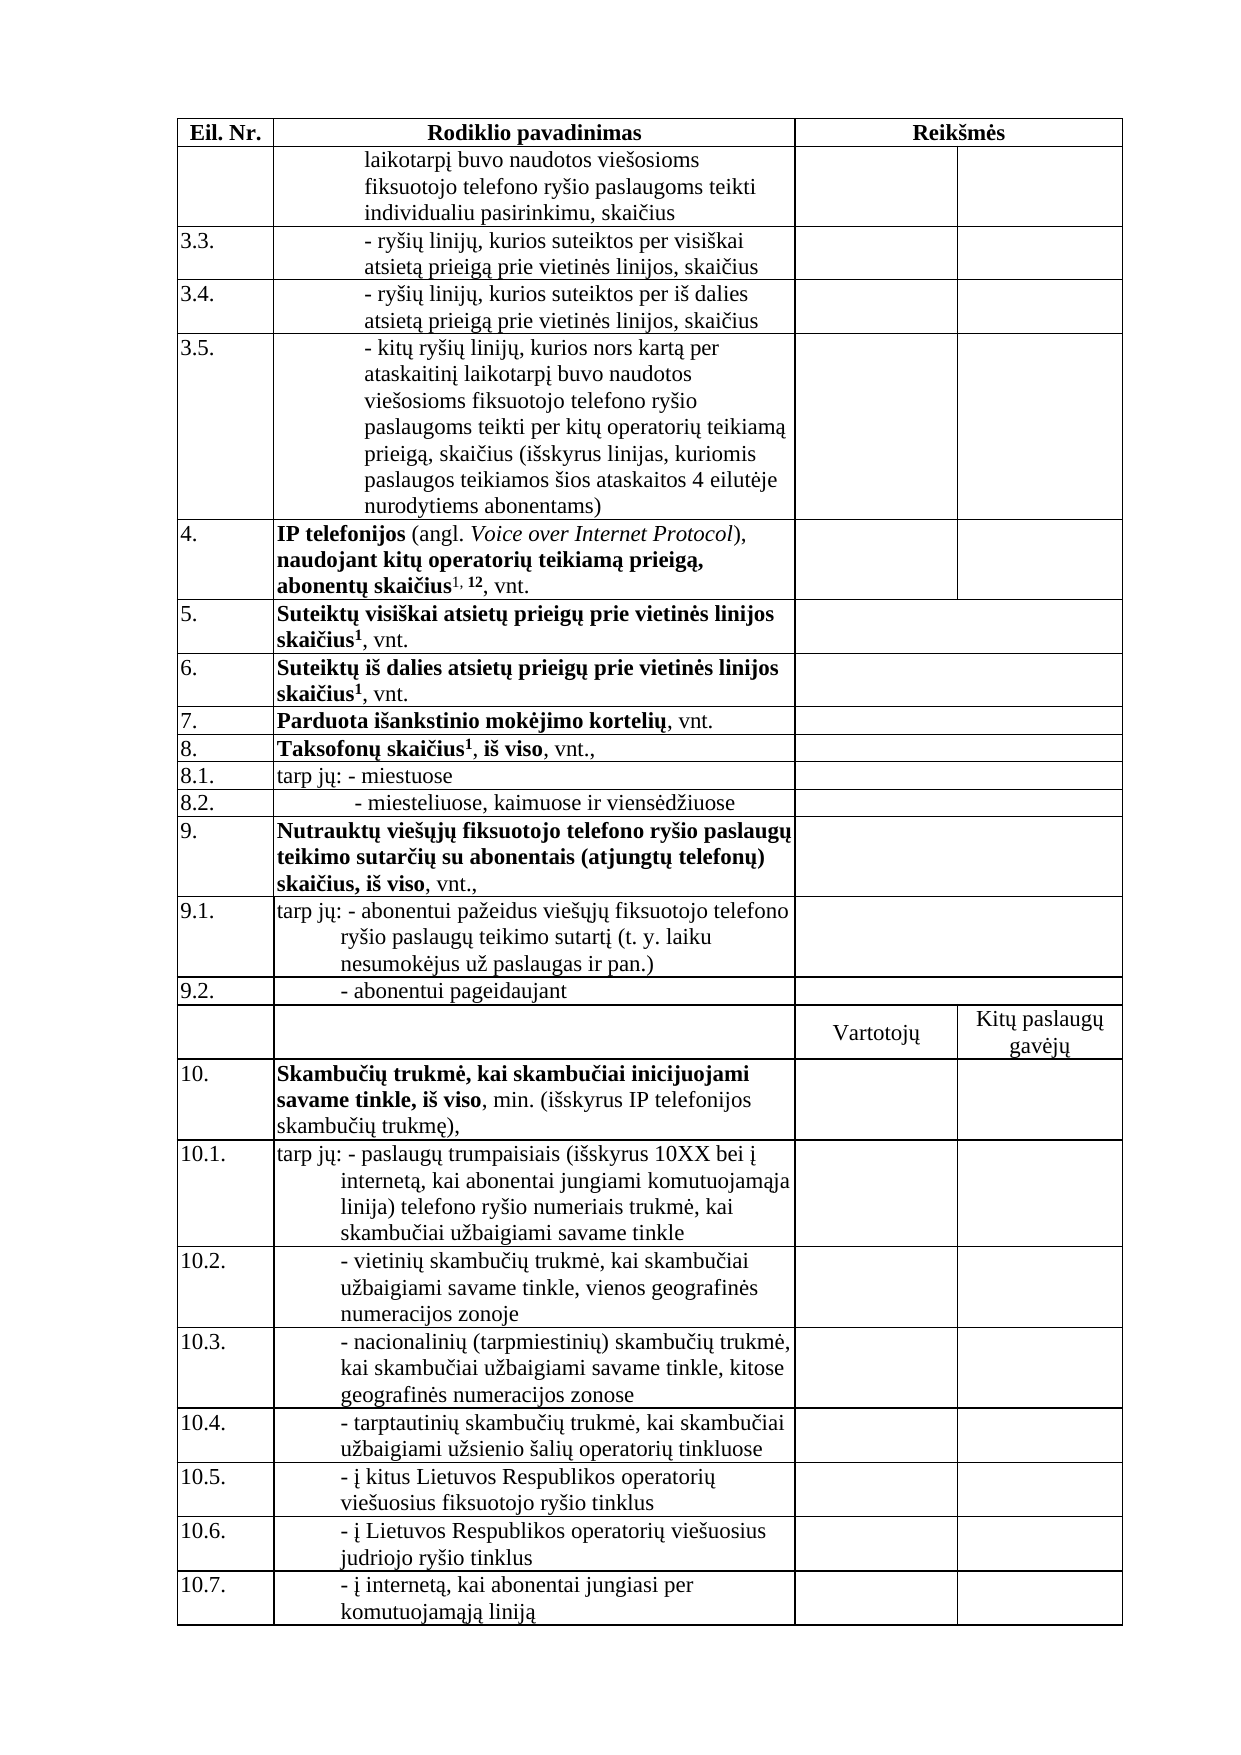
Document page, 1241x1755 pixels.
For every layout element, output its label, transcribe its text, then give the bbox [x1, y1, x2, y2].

table_cell [796, 1409, 957, 1461]
table_cell [178, 1006, 273, 1058]
table_cell 5. [178, 600, 273, 652]
table_cell - nacionalinių (tarpmiestinių) skambučių trukmė, kai skambučiai užbaigiami savame tinkle, kitose geografinės numeracijos zonose [275, 1328, 794, 1407]
table_cell 9. [178, 817, 273, 896]
table_cell [958, 147, 1122, 226]
table_cell [796, 735, 1122, 761]
table_cell [796, 1572, 957, 1624]
table_cell tarp jų: - miestuose [274, 762, 794, 788]
table_cell [796, 147, 957, 226]
table_cell [958, 1409, 1122, 1461]
table_cell Vartotojų [796, 1006, 957, 1058]
table_cell Suteiktų iš dalies atsietų prieigų prie vietinės linijos skaičius1, vnt. [274, 654, 794, 706]
table_cell 8. [178, 735, 273, 761]
table_cell 10.4. [178, 1409, 273, 1461]
table_cell [275, 1006, 794, 1058]
table_cell [958, 1141, 1122, 1246]
table_cell 10.3. [178, 1328, 273, 1407]
table_cell 4. [178, 520, 273, 599]
table_cell [796, 1463, 957, 1516]
table_cell [958, 1517, 1122, 1570]
table_cell 10.6. [178, 1517, 273, 1570]
table_cell [958, 334, 1122, 519]
table_cell [958, 1572, 1122, 1624]
table_cell [958, 227, 1122, 279]
table_header Rodiklio pavadinimas [274, 119, 794, 146]
table_cell [796, 790, 1122, 816]
table_cell - miesteliuose, kaimuose ir viensėdžiuose [274, 790, 794, 816]
table_cell 9.2. [178, 978, 273, 1004]
table_cell [796, 817, 1122, 896]
table_cell [796, 897, 1122, 976]
table_cell 7. [178, 707, 273, 734]
table_cell Nutrauktų viešųjų fiksuotojo telefono ryšio paslaugų teikimo sutarčių su abonentais (atjungtų telefonų) skaičius, iš viso, vnt., [274, 817, 794, 896]
table_cell [796, 1060, 957, 1139]
table_cell [796, 1517, 957, 1570]
table_cell [796, 707, 1122, 734]
table_cell 10.5. [178, 1463, 273, 1516]
table_cell - kitų ryšių linijų, kurios nors kartą per ataskaitinį laikotarpį buvo naudotos viešosioms fiksuotojo telefono ryšio paslaugoms teikti per kitų operatorių teikiamą prieigą, skaičius (išskyrus linijas, kuriomis paslaugos teikiamos šios ataskaitos 4 eilutėje nurodytiems abonentams) [274, 334, 794, 519]
table_cell [796, 762, 1122, 788]
table_cell 8.2. [178, 790, 273, 816]
table_cell Parduota išankstinio mokėjimo kortelių, vnt. [274, 707, 794, 734]
table_cell laikotarpį buvo naudotos viešosioms fiksuotojo telefono ryšio paslaugoms teikti individualiu pasirinkimu, skaičius [274, 147, 794, 226]
table_cell 3.4. [178, 280, 273, 333]
table_header Reikšmės [796, 119, 1122, 146]
table_header Eil. Nr. [178, 119, 273, 146]
table_cell [796, 600, 1122, 652]
table_cell 8.1. [178, 762, 273, 788]
table_cell [958, 1463, 1122, 1516]
table_cell [796, 280, 957, 333]
table_cell [958, 1328, 1122, 1407]
table_cell [958, 280, 1122, 333]
table_cell 10.2. [178, 1247, 273, 1326]
table_cell - į kitus Lietuvos Respublikos operatorių viešuosius fiksuotojo ryšio tinklus [275, 1463, 794, 1516]
table_cell - ryšių linijų, kurios suteiktos per visiškai atsietą prieigą prie vietinės linijos, skaičius [274, 227, 794, 279]
table_cell Kitų paslaugų gavėjų [958, 1006, 1122, 1058]
table_cell [796, 1328, 957, 1407]
table_cell 9.1. [178, 897, 273, 976]
table_cell [796, 1141, 957, 1246]
table_cell [796, 227, 957, 279]
table_cell [796, 1247, 957, 1326]
table_cell [958, 1060, 1122, 1139]
table_cell tarp jų: - abonentui pažeidus viešųjų fiksuotojo telefono ryšio paslaugų teikimo sutartį (t. y. laiku nesumokėjus už paslaugas ir pan.) [275, 897, 794, 976]
table_cell Suteiktų visiškai atsietų prieigų prie vietinės linijos skaičius1, vnt. [274, 600, 794, 652]
table_cell - į internetą, kai abonentai jungiasi per komutuojamąją liniją [275, 1572, 794, 1624]
table_cell [796, 654, 1122, 706]
table_cell 10. [178, 1060, 273, 1139]
table_cell 3.5. [178, 334, 273, 519]
table_cell IP telefonijos (angl. Voice over Internet Protocol), naudojant kitų operatorių teikiamą prieigą, abonentų skaičius1, 12, vnt. [274, 520, 794, 599]
table_cell [796, 520, 957, 599]
table_cell - į Lietuvos Respublikos operatorių viešuosius judriojo ryšio tinklus [275, 1517, 794, 1570]
table_cell 6. [178, 654, 273, 706]
table_cell [178, 147, 273, 226]
table_cell 10.7. [178, 1572, 273, 1624]
table_cell [958, 520, 1122, 599]
table_cell - ryšių linijų, kurios suteiktos per iš dalies atsietą prieigą prie vietinės linijos, skaičius [274, 280, 794, 333]
table_cell - vietinių skambučių trukmė, kai skambučiai užbaigiami savame tinkle, vienos geografinės numeracijos zonoje [275, 1247, 794, 1326]
table_cell tarp jų: - paslaugų trumpaisiais (išskyrus 10XX bei į internetą, kai abonentai jungiami komutuojamąja linija) telefono ryšio numeriais trukmė, kai skambučiai užbaigiami savame tinkle [275, 1141, 794, 1246]
table_cell [796, 334, 957, 519]
table_cell - abonentui pageidaujant [275, 978, 794, 1004]
table_cell Skambučių trukmė, kai skambučiai inicijuojami savame tinkle, iš viso, min. (išskyrus IP telefonijos skambučių trukmę), [275, 1060, 794, 1139]
table_cell - tarptautinių skambučių trukmė, kai skambučiai užbaigiami užsienio šalių operatorių tinkluose [275, 1409, 794, 1461]
table_cell 10.1. [178, 1141, 273, 1246]
table_cell [796, 978, 1122, 1004]
table_cell [958, 1247, 1122, 1326]
table_cell Taksofonų skaičius1, iš viso, vnt., [274, 735, 794, 761]
table_cell 3.3. [178, 227, 273, 279]
